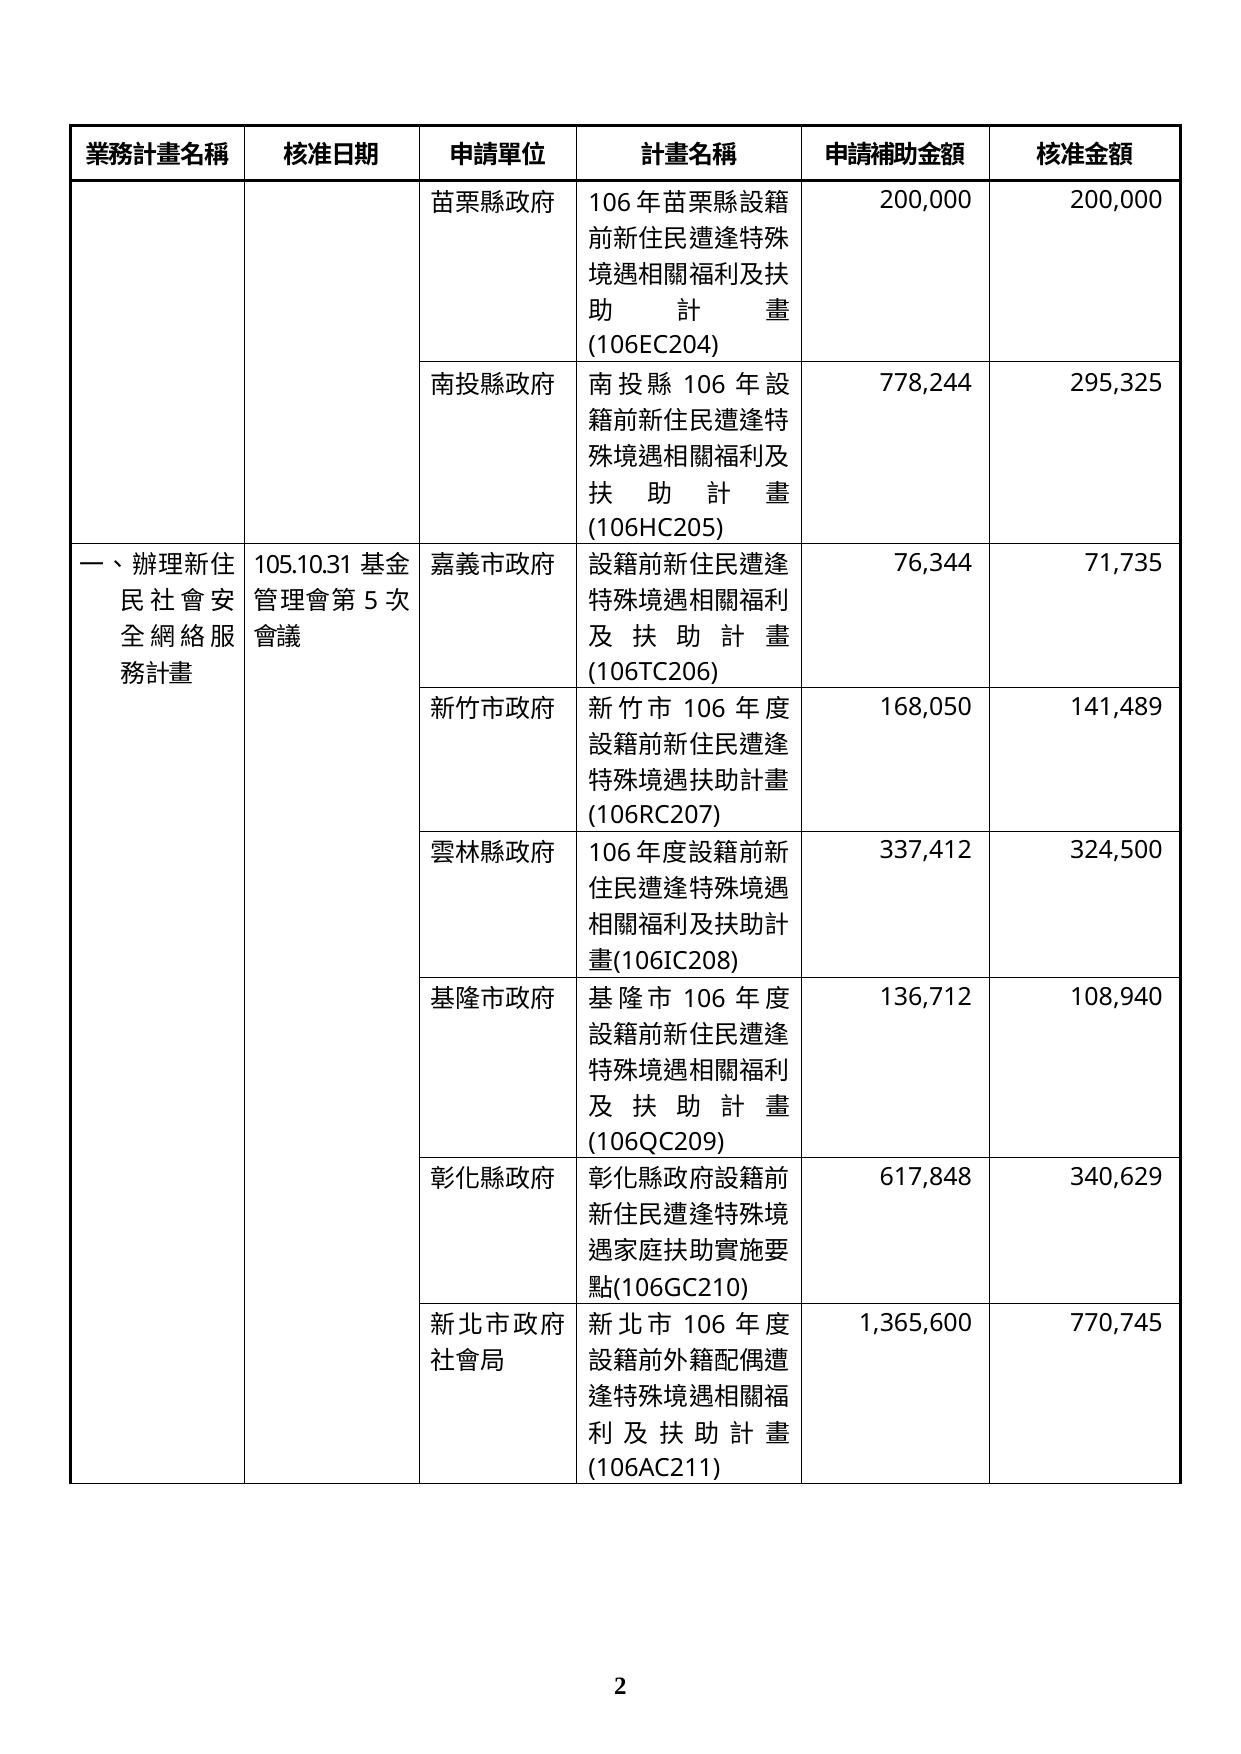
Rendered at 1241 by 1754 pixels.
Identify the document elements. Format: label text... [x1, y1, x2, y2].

table_cell 一、辦理新住民社會安全網絡服務計畫 [72, 544, 244, 1483]
table_cell 324,500 [990, 832, 1179, 977]
table_cell 106年苗栗縣設籍前新住民遭逢特殊境遇相關福利及扶助計畫(106EC204) [577, 182, 801, 361]
table_cell 106年度設籍前新住民遭逢特殊境遇相關福利及扶助計畫(106IC208) [577, 832, 801, 977]
table_cell 295,325 [990, 362, 1179, 543]
table_cell 200,000 [802, 182, 989, 361]
table_cell 彰化縣政府 [420, 1158, 576, 1303]
table_cell 200,000 [990, 182, 1179, 361]
table_cell 340,629 [990, 1158, 1179, 1303]
table_cell 1,365,600 [802, 1304, 989, 1483]
table_cell 337,412 [802, 832, 989, 977]
table_cell 苗栗縣政府 [420, 182, 576, 361]
table_cell 彰化縣政府設籍前新住民遭逢特殊境遇家庭扶助實施要點(106GC210) [577, 1158, 801, 1303]
table_cell 設籍前新住民遭逢特殊境遇相關福利及扶助計畫(106TC206) [577, 544, 801, 687]
table_header 申請單位 [420, 127, 576, 179]
table_cell 76,344 [802, 544, 989, 687]
table_cell 136,712 [802, 978, 989, 1157]
table_header 核准金額 [990, 127, 1179, 179]
table_cell 770,745 [990, 1304, 1179, 1483]
table_header 申請補助金額 [802, 127, 989, 179]
table_cell 新竹市106年度設籍前新住民遭逢特殊境遇扶助計畫(106RC207) [577, 688, 801, 831]
table_cell 617,848 [802, 1158, 989, 1303]
table_cell 基隆市106年度設籍前新住民遭逢特殊境遇相關福利及扶助計畫(106QC209) [577, 978, 801, 1157]
table_cell 141,489 [990, 688, 1179, 831]
table_cell 南投縣政府 [420, 362, 576, 543]
table_cell 南投縣106年設籍前新住民遭逢特殊境遇相關福利及扶助計畫(106HC205) [577, 362, 801, 543]
table_cell 105.10.31基金管理會第5次會議 [245, 544, 419, 1483]
table_cell [72, 182, 244, 543]
table_cell 778,244 [802, 362, 989, 543]
table_cell 嘉義市政府 [420, 544, 576, 687]
table_cell [245, 182, 419, 543]
table_cell 新竹市政府 [420, 688, 576, 831]
table_cell 168,050 [802, 688, 989, 831]
table_header 核准日期 [245, 127, 419, 179]
table_cell 基隆市政府 [420, 978, 576, 1157]
table_header 計畫名稱 [577, 127, 801, 179]
table_cell 新北市106年度設籍前外籍配偶遭逢特殊境遇相關福利及扶助計畫(106AC211) [577, 1304, 801, 1483]
table_cell 雲林縣政府 [420, 832, 576, 977]
table_cell 71,735 [990, 544, 1179, 687]
table_cell 108,940 [990, 978, 1179, 1157]
table_cell 新北市政府社會局 [420, 1304, 576, 1483]
table_header 業務計畫名稱 [72, 127, 244, 179]
